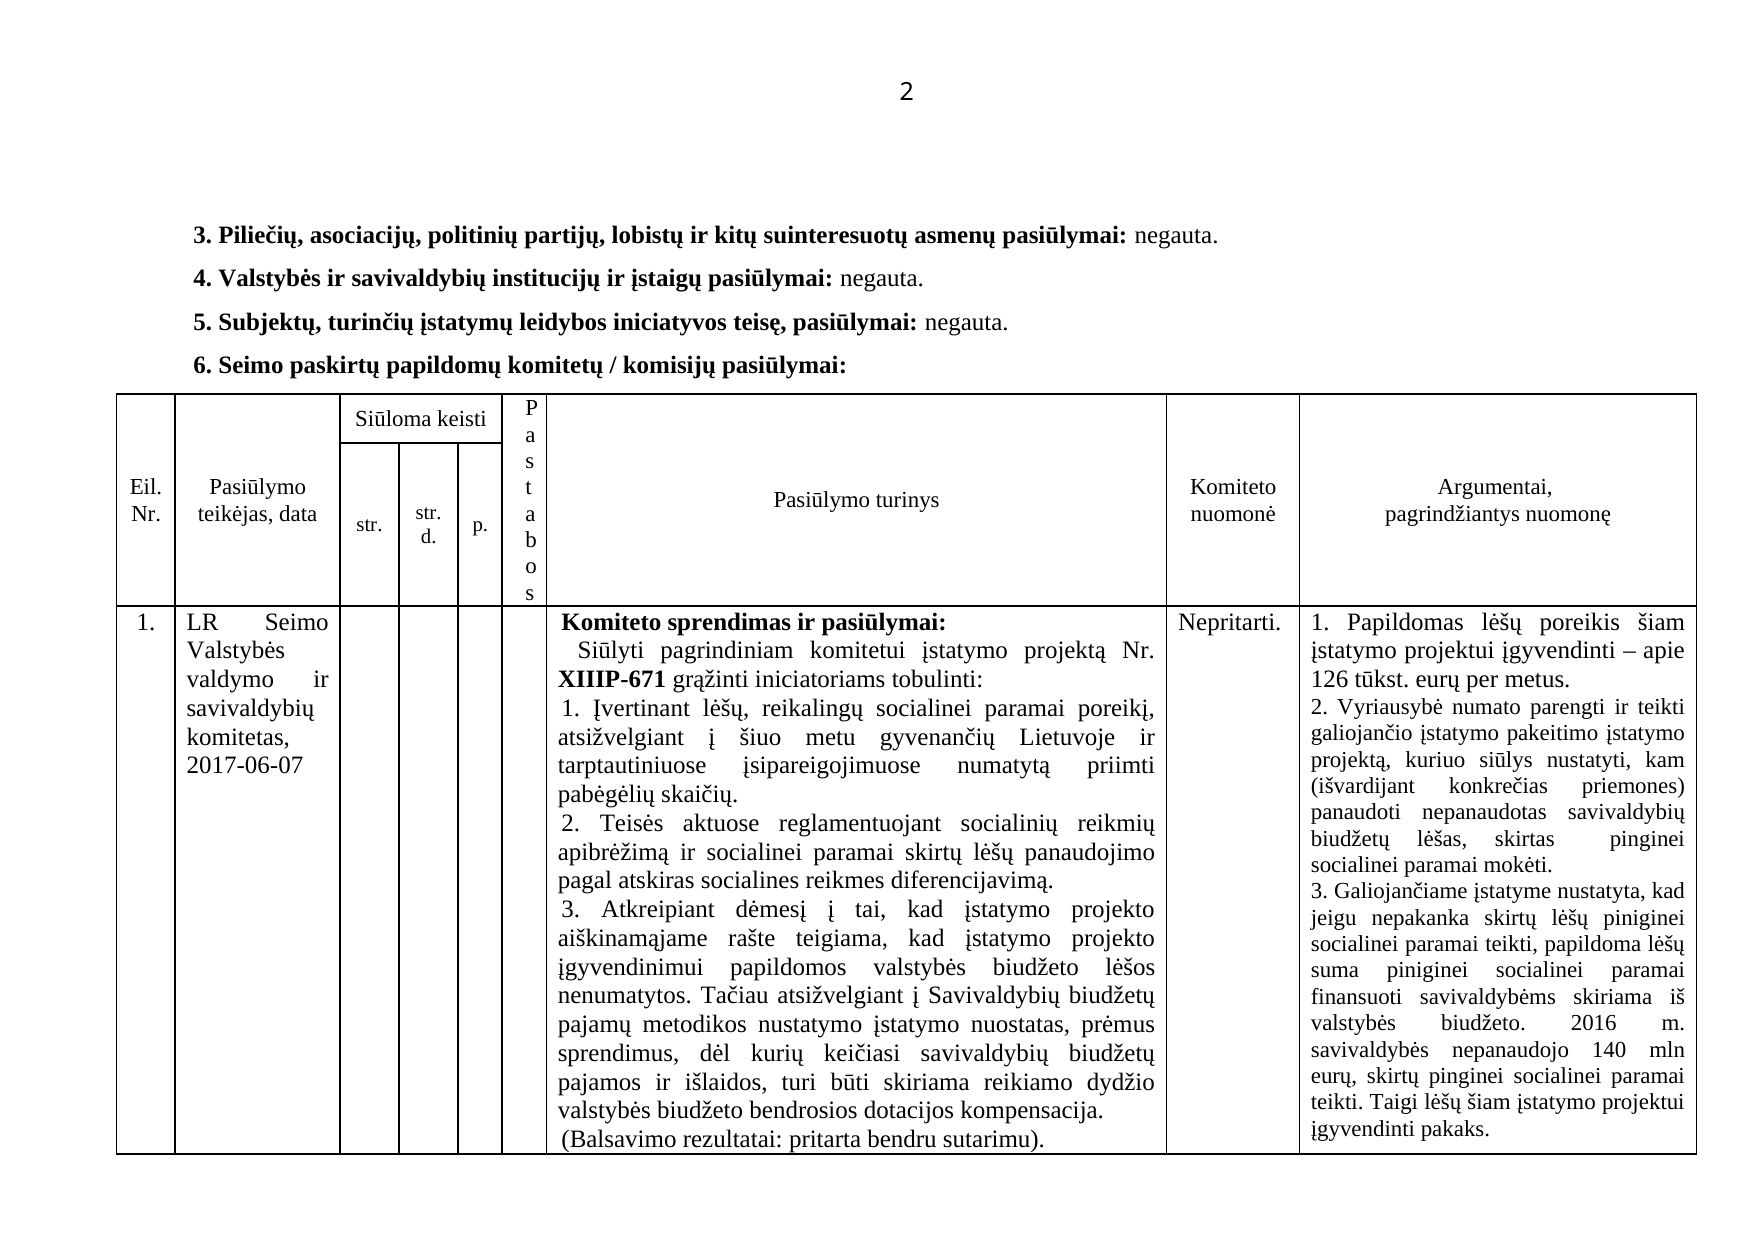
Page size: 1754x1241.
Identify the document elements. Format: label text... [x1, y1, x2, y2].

table_cell str. [341, 444, 398, 605]
text 4. Valstybės ir savivaldybių institucijų ir įstaigų pasiūlymai: negauta. [118, 263, 1695, 292]
table_header Argumentai, pagrindžiantys nuomonę [1300, 395, 1696, 605]
table_cell LR Seimo Valstybės valdymo ir savivaldybių komitetas, 2017-06-07 [176, 607, 339, 1153]
table_cell Nepritarti. [1167, 607, 1299, 1153]
table_cell [459, 607, 501, 1153]
table_cell 1. Papildomas lėšų poreikis šiam įstatymo projektui įgyvendinti – apie 126 tūkst. eurų per metus. 2. Vyriausybė numato parengti ir teikti galiojančio įstatymo pakeitimo įstatymo projektą, kuriuo siūlys nustatyti, kam (išvardijant konkrečias priemones) panaudoti nepanaudotas savivaldybių biudžetų lėšas, skirtas pinginei socialinei paramai mokėti. 3. Galiojančiame įstatyme nustatyta, kad jeigu nepakanka skirtų lėšų piniginei socialinei paramai teikti, papildoma lėšų suma piniginei socialinei paramai finansuoti savivaldybėms skiriama iš valstybės biudžeto. 2016 m. savivaldybės nepanaudojo 140 mln eurų, skirtų pinginei socialinei paramai teikti. Taigi lėšų šiam įstatymo projektui įgyvendinti pakaks. [1300, 607, 1696, 1153]
table_header Komiteto nuomonė [1167, 395, 1299, 605]
table_header Eil. Nr. [117, 395, 174, 605]
text 6. Seimo paskirtų papildomų komitetų / komisijų pasiūlymai: [118, 350, 1695, 378]
table_header Siūloma keisti [341, 395, 501, 442]
table_header Pastabos [503, 395, 546, 605]
table_cell str. d. [400, 444, 457, 605]
table_header Pasiūlymo turinys [547, 395, 1166, 605]
table_cell [341, 607, 398, 1153]
table_cell p. [459, 444, 501, 605]
table_cell [503, 607, 546, 1153]
text 3. Piliečių, asociacijų, politinių partijų, lobistų ir kitų suinteresuotų asmenų pasiūlymai: negauta. [118, 220, 1695, 249]
table_cell [400, 607, 457, 1153]
text 5. Subjektų, turinčių įstatymų leidybos iniciatyvos teisę, pasiūlymai: negauta. [118, 307, 1695, 335]
table_cell Komiteto sprendimas ir pasiūlymai: Siūlyti pagrindiniam komitetui įstatymo projektą Nr. XIIIP-671 grąžinti iniciatoriams tobulinti: 1. Įvertinant lėšų, reikalingų socialinei paramai poreikį, atsižvelgiant į šiuo metu gyvenančių Lietuvoje ir tarptautiniuose įsipareigojimuose numatytą priimti pabėgėlių skaičių. 2. Teisės aktuose reglamentuojant socialinių reikmių apibrėžimą ir socialinei paramai skirtų lėšų panaudojimo pagal atskiras socialines reikmes diferencijavimą. 3. Atkreipiant dėmesį į tai, kad įstatymo projekto aiškinamąjame rašte teigiama, kad įstatymo projekto įgyvendinimui papildomos valstybės biudžeto lėšos nenumatytos. Tačiau atsižvelgiant į Savivaldybių biudžetų pajamų metodikos nustatymo įstatymo nuostatas, prėmus sprendimus, dėl kurių keičiasi savivaldybių biudžetų pajamos ir išlaidos, turi būti skiriama reikiamo dydžio valstybės biudžeto bendrosios dotacijos kompensacija. (Balsavimo rezultatai: pritarta bendru sutarimu). [547, 607, 1166, 1153]
table_header Pasiūlymo teikėjas, data [176, 395, 339, 605]
table_cell 1. [117, 607, 174, 1153]
